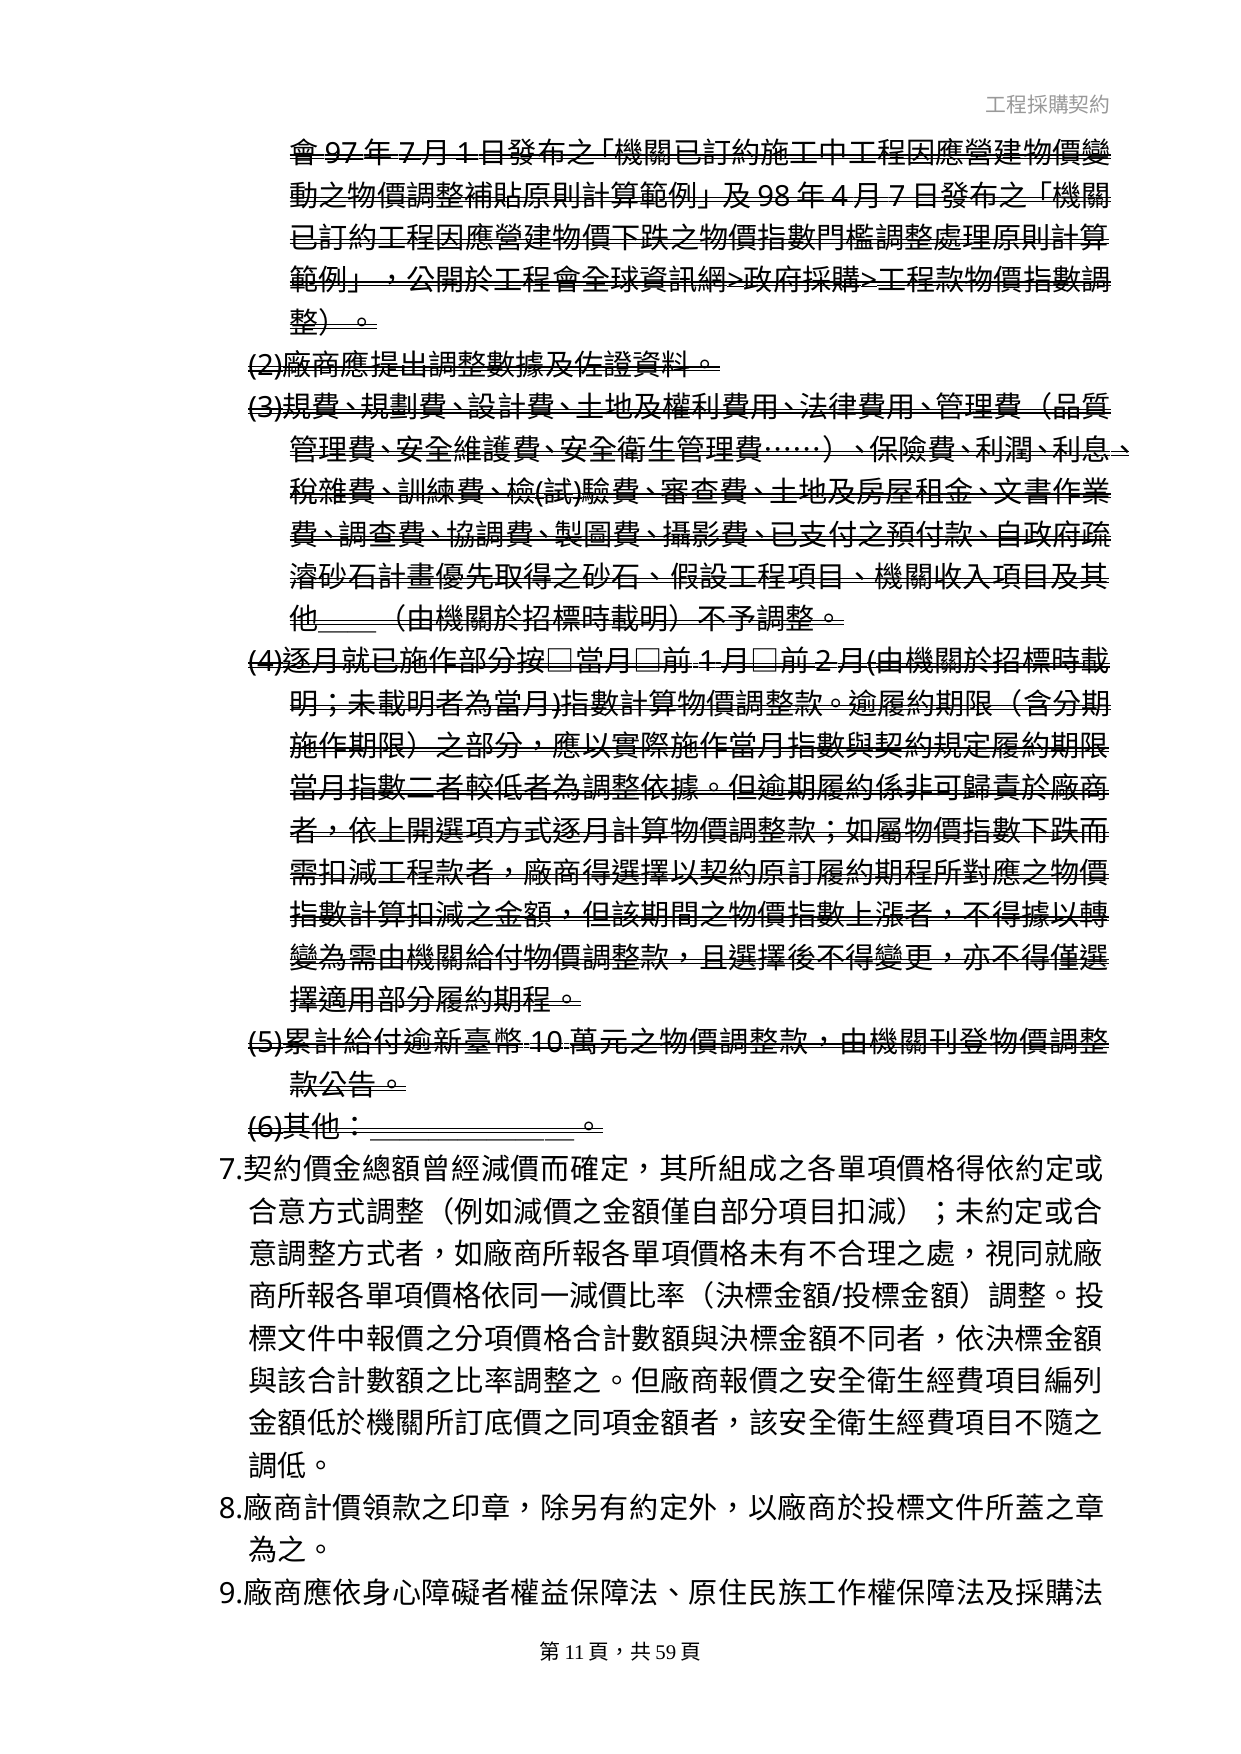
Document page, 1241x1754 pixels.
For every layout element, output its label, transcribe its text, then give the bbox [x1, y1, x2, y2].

text (4)逐月就已施作部分按□當月□前1月□前2月(由機關於招標時載明；未載明者為當月)指數計算物價調整款。逾履約期限（含分期施作期限）之部分，應以實際施作當月指數與契約規定履約期限當月指數二者較低者為調整依據。但逾期履約係非可歸責於廠商者，依上開選項方式逐月計算物價調整款；如屬物價指數下跌而需扣減工程款者，廠商得選擇以契約原訂履約期程所對應之物價指數計算扣減之金額，但該期間之物價指數上漲者，不得據以轉變為需由機關給付物價調整款，且選擇後不得變更，亦不得僅選擇適用部分履約期程。 [248, 638, 1110, 663]
text (3)規費、規劃費、設計費、土地及權利費用、法律費用、管理費（品質管理費、安全維護費、安全衛生管理費……）、保險費、利潤、利息、稅雜費、訓練費、檢(試)驗費、審查費、土地及房屋租金、文書作業費、調查費、協調費、製圖費、攝影費、已支付之預付款、自政府疏濬砂石計畫優先取得之砂石、假設工程項目、機關收入項目及其他＿＿（由機關於招標時載明）不予調整。 [248, 414, 1110, 638]
text 會97年7月1日發布之「機關已訂約施工中工程因應營建物價變動之物價調整補貼原則計算範例」及98年4月7日發布之「機關已訂約工程因應營建物價下跌之物價指數門檻調整處理原則計算範例」，公開於工程會全球資訊網>政府採購>工程款物價指數調整）。 [248, 130, 1110, 342]
text 9.廠商應依身心障礙者權益保障法、原住民族工作權保障法及採購法 [218, 1569, 1104, 1612]
text (2)廠商應提出調整數據及佐證資料。 [248, 342, 1110, 384]
text (4)逐月就已施作部分按□當月□前1月□前2月(由機關於招標時載明；未載明者為當月)指數計算物價調整款。逾履約期限（含分期施作期限）之部分，應以實際施作當月指數與契約規定履約期限當月指數二者較低者為調整依據。但逾期履約係非可歸責於廠商者，依上開選項方式逐月計算物價調整款；如屬物價指數下跌而需扣減工程款者，廠商得選擇以契約原訂履約期程所對應之物價指數計算扣減之金額，但該期間之物價指數上漲者，不得據以轉變為需由機關給付物價調整款，且選擇後不得變更，亦不得僅選擇適用部分履約期程。 [248, 667, 1110, 1019]
text 8.廠商計價領款之印章，除另有約定外，以廠商於投標文件所蓋之章為之。 [218, 1484, 1104, 1569]
text (5)累計給付逾新臺幣10萬元之物價調整款，由機關刊登物價調整款公告。 [248, 1019, 1110, 1103]
text 7.契約價金總額曾經減價而確定，其所組成之各單項價格得依約定或合意方式調整（例如減價之金額僅自部分項目扣減）；未約定或合意調整方式者，如廠商所報各單項價格未有不合理之處，視同就廠商所報各單項價格依同一減價比率（決標金額/投標金額）調整。投標文件中報價之分項價格合計數額與決標金額不同者，依決標金額與該合計數額之比率調整之。但廠商報價之安全衛生經費項目編列金額低於機關所訂底價之同項金額者，該安全衛生經費項目不隨之調低。 [218, 1146, 1104, 1484]
text (3)規費、規劃費、設計費、土地及權利費用、法律費用、管理費（品質管理費、安全維護費、安全衛生管理費……）、保險費、利潤、利息、稅雜費、訓練費、檢(試)驗費、審查費、土地及房屋租金、文書作業費、調查費、協調費、製圖費、攝影費、已支付之預付款、自政府疏濬砂石計畫優先取得之砂石、假設工程項目、機關收入項目及其他＿＿（由機關於招標時載明）不予調整。 [248, 384, 1110, 409]
text (6)其他：＿＿＿＿＿＿＿。 [248, 1103, 1110, 1146]
